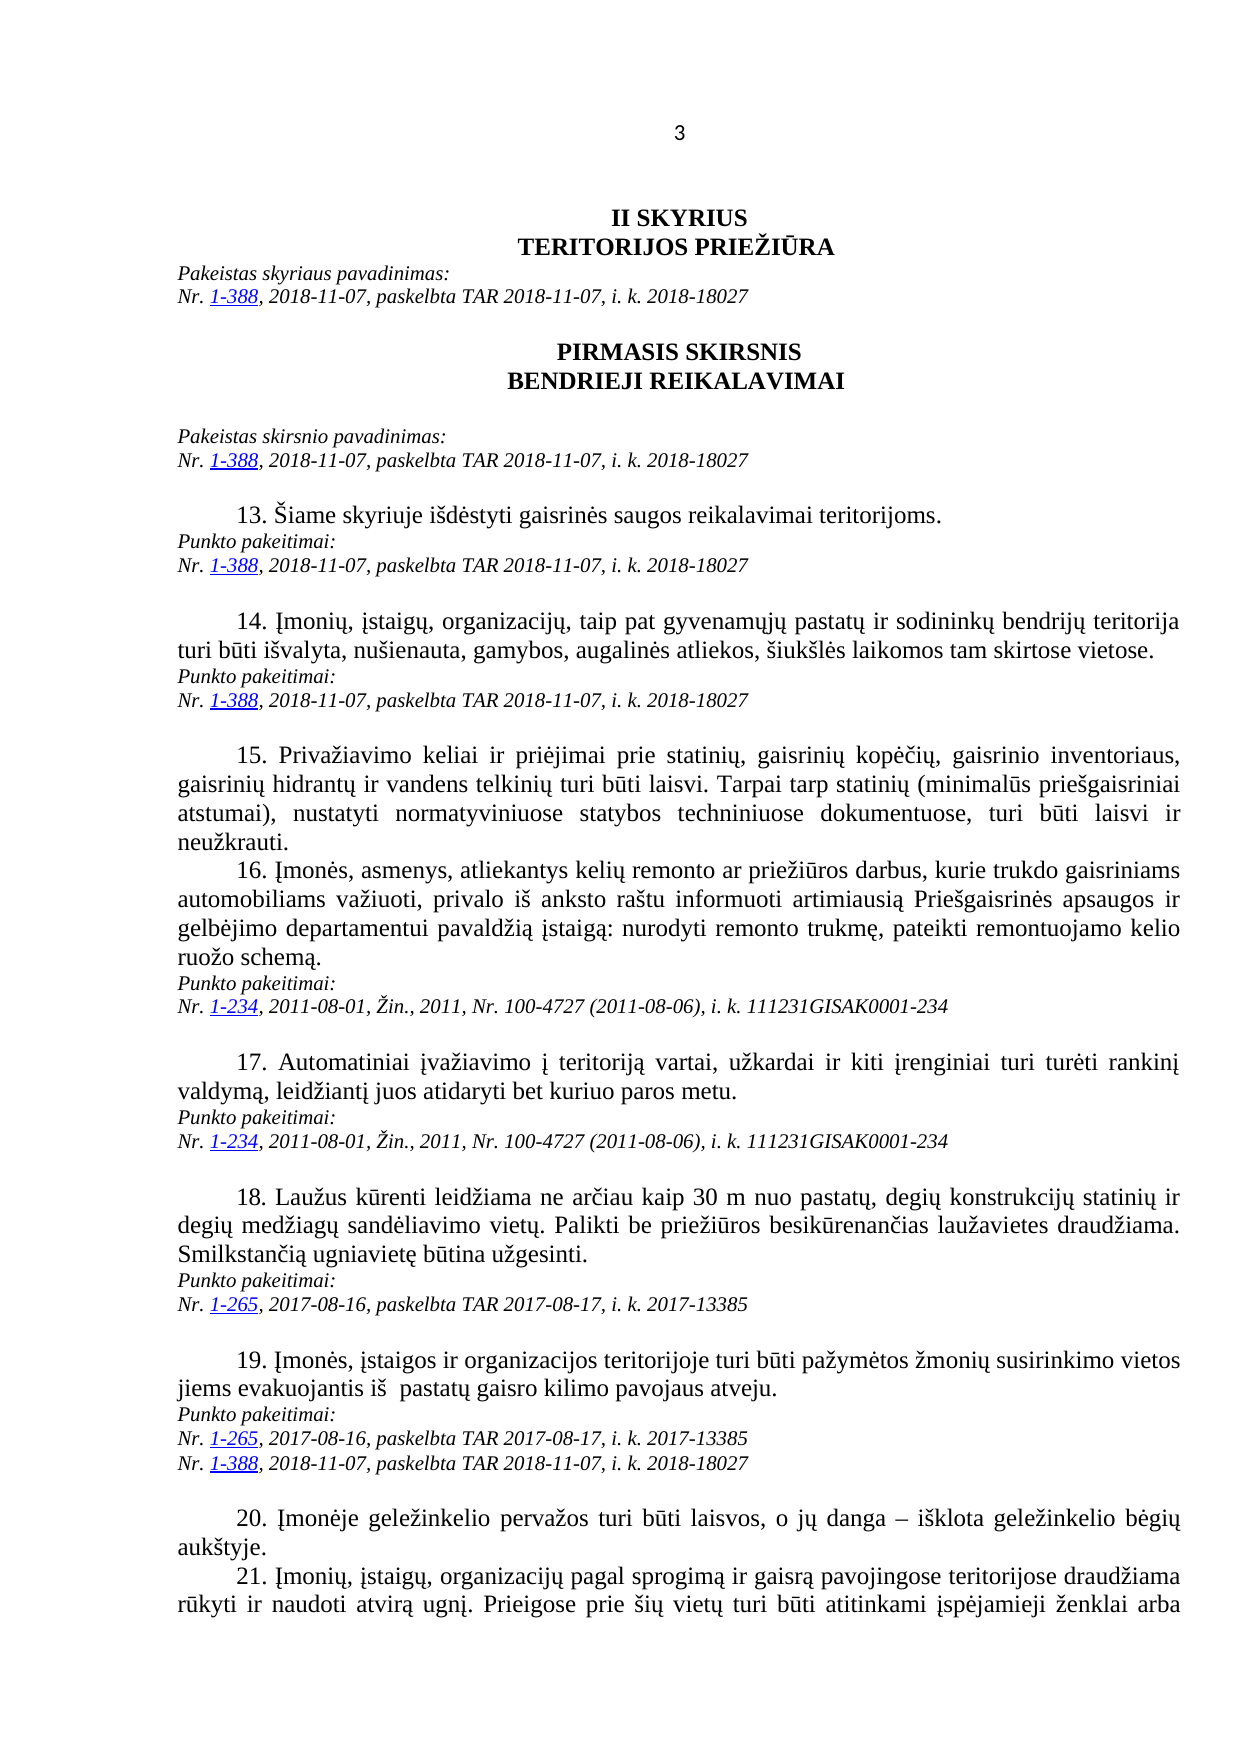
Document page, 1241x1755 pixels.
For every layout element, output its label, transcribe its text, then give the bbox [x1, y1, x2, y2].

text TERITORIJOS PRIEŽIŪRA [177, 232, 1181, 260]
text 21. Įmonių, įstaigų, organizacijų pagal sprogimą ir gaisrą pavojingose teritorijose draudžiama rūkyti ir naudoti atvirą ugnį. Prieigose prie šių vietų turi būti atitinkami įspėjamieji ženklai arba [177, 1561, 1181, 1618]
text 14. Įmonių, įstaigų, organizacijų, taip pat gyvenamųjų pastatų ir sodininkų bendrijų teritorija turi būti išvalyta, nušienauta, gamybos, augalinės atliekos, šiukšlės laikomos tam skirtose vietose. [177, 606, 1181, 663]
text 18. Laužus kūrenti leidžiama ne arčiau kaip 30 m nuo pastatų, degių konstrukcijų statinių ir degių medžiagų sandėliavimo vietų. Palikti be priežiūros besikūrenančias laužavietes draudžiama. Smilkstančią ugniavietę būtina užgesinti. [177, 1182, 1181, 1268]
text Nr. 1-265, 2017-08-16, paskelbta TAR 2017-08-17, i. k. 2017-13385 [177, 1292, 1181, 1316]
text Nr. 1-234, 2011-08-01, Žin., 2011, Nr. 100-4727 (2011-08-06), i. k. 111231GISAK0001-234 [177, 994, 1181, 1018]
text Nr. 1-388, 2018-11-07, paskelbta TAR 2018-11-07, i. k. 2018-18027 [177, 688, 1181, 712]
text 13. Šiame skyriuje išdėstyti gaisrinės saugos reikalavimai teritorijoms. [177, 500, 1181, 529]
text Punkto pakeitimai: [177, 1268, 1181, 1292]
text BENDRIEJI REIKALAVIMAI [177, 366, 1181, 395]
text Nr. 1-388, 2018-11-07, paskelbta TAR 2018-11-07, i. k. 2018-18027 [177, 284, 1181, 308]
text Punkto pakeitimai: [177, 1105, 1181, 1129]
text Pakeistas skyriaus pavadinimas: [177, 260, 1181, 284]
text Nr. 1-265, 2017-08-16, paskelbta TAR 2017-08-17, i. k. 2017-13385 [177, 1426, 1181, 1450]
text Nr. 1-388, 2018-11-07, paskelbta TAR 2018-11-07, i. k. 2018-18027 [177, 1450, 1181, 1474]
text 19. Įmonės, įstaigos ir organizacijos teritorijoje turi būti pažymėtos žmonių susirinkimo vietos jiems evakuojantis iš pastatų gaisro kilimo pavojaus atveju. [177, 1345, 1181, 1402]
text Pakeistas skirsnio pavadinimas: [177, 423, 1181, 448]
text Nr. 1-388, 2018-11-07, paskelbta TAR 2018-11-07, i. k. 2018-18027 [177, 448, 1181, 472]
text PIRMASIS SKIRSNIS [177, 337, 1181, 366]
text 17. Automatiniai įvažiavimo į teritoriją vartai, užkardai ir kiti įrenginiai turi turėti rankinį valdymą, leidžiantį juos atidaryti bet kuriuo paros metu. [177, 1047, 1181, 1105]
text II SKYRIUS [177, 203, 1181, 232]
text Punkto pakeitimai: [177, 663, 1181, 688]
text 15. Privažiavimo keliai ir priėjimai prie statinių, gaisrinių kopėčių, gaisrinio inventoriaus, gaisrinių hidrantų ir vandens telkinių turi būti laisvi. Tarpai tarp statinių (minimalūs priešgaisriniai atstumai), nustatyti normatyviniuose statybos techniniuose dokumentuose, turi būti laisvi ir neužkrauti. [177, 740, 1181, 855]
text Nr. 1-234, 2011-08-01, Žin., 2011, Nr. 100-4727 (2011-08-06), i. k. 111231GISAK0001-234 [177, 1129, 1181, 1153]
text Punkto pakeitimai: [177, 529, 1181, 553]
text Nr. 1-388, 2018-11-07, paskelbta TAR 2018-11-07, i. k. 2018-18027 [177, 553, 1181, 577]
text 16. Įmonės, asmenys, atliekantys kelių remonto ar priežiūros darbus, kurie trukdo gaisriniams automobiliams važiuoti, privalo iš anksto raštu informuoti artimiausią Priešgaisrinės apsaugos ir gelbėjimo departamentui pavaldžią įstaigą: nurodyti remonto trukmę, pateikti remontuojamo kelio ruožo schemą. [177, 855, 1181, 970]
text 20. Įmonėje geležinkelio pervažos turi būti laisvos, o jų danga – išklota geležinkelio bėgių aukštyje. [177, 1503, 1181, 1561]
text Punkto pakeitimai: [177, 1402, 1181, 1426]
text Punkto pakeitimai: [177, 970, 1181, 994]
